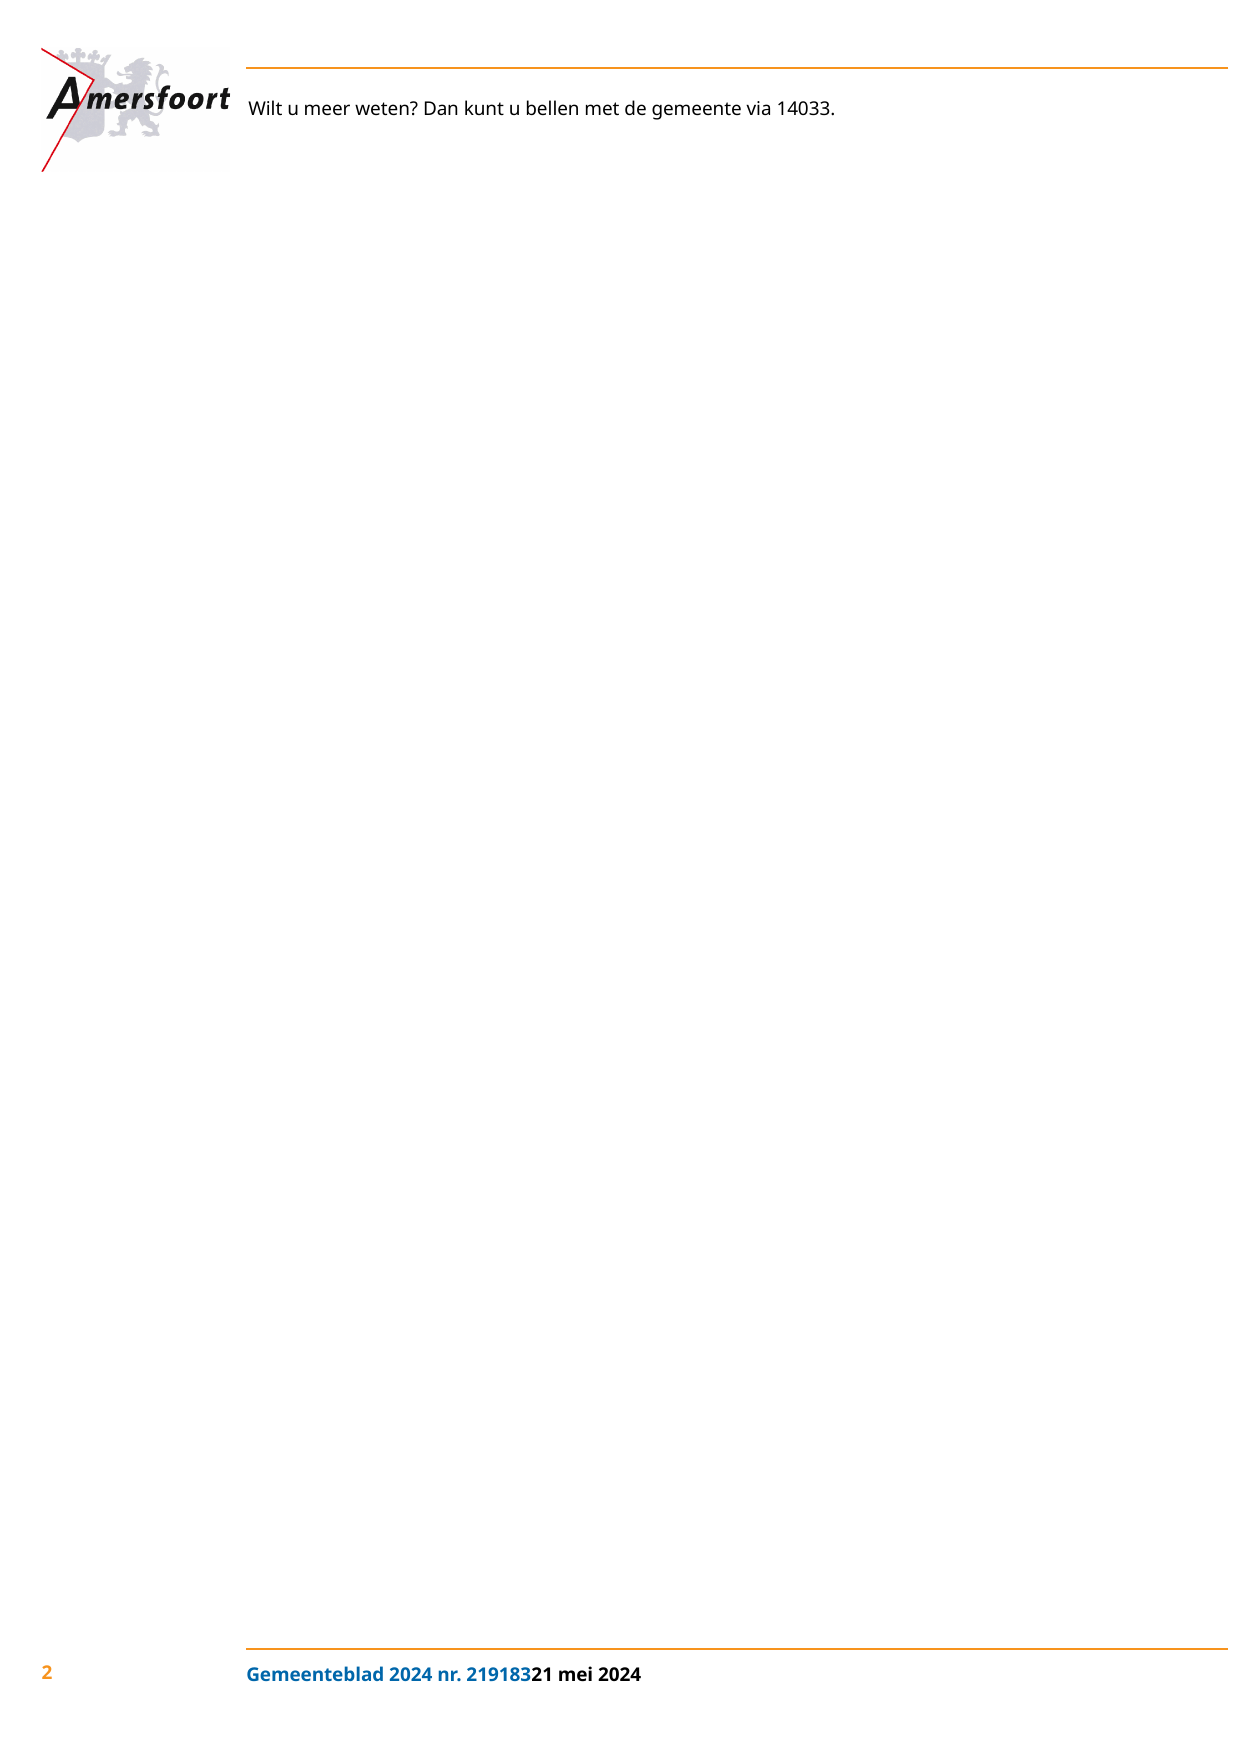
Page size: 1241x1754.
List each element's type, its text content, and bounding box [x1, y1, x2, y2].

picture [41, 47, 231, 172]
text Wilt u meer weten? Dan kunt u bellen met de gemeente via 14033. [248, 95, 1152, 121]
